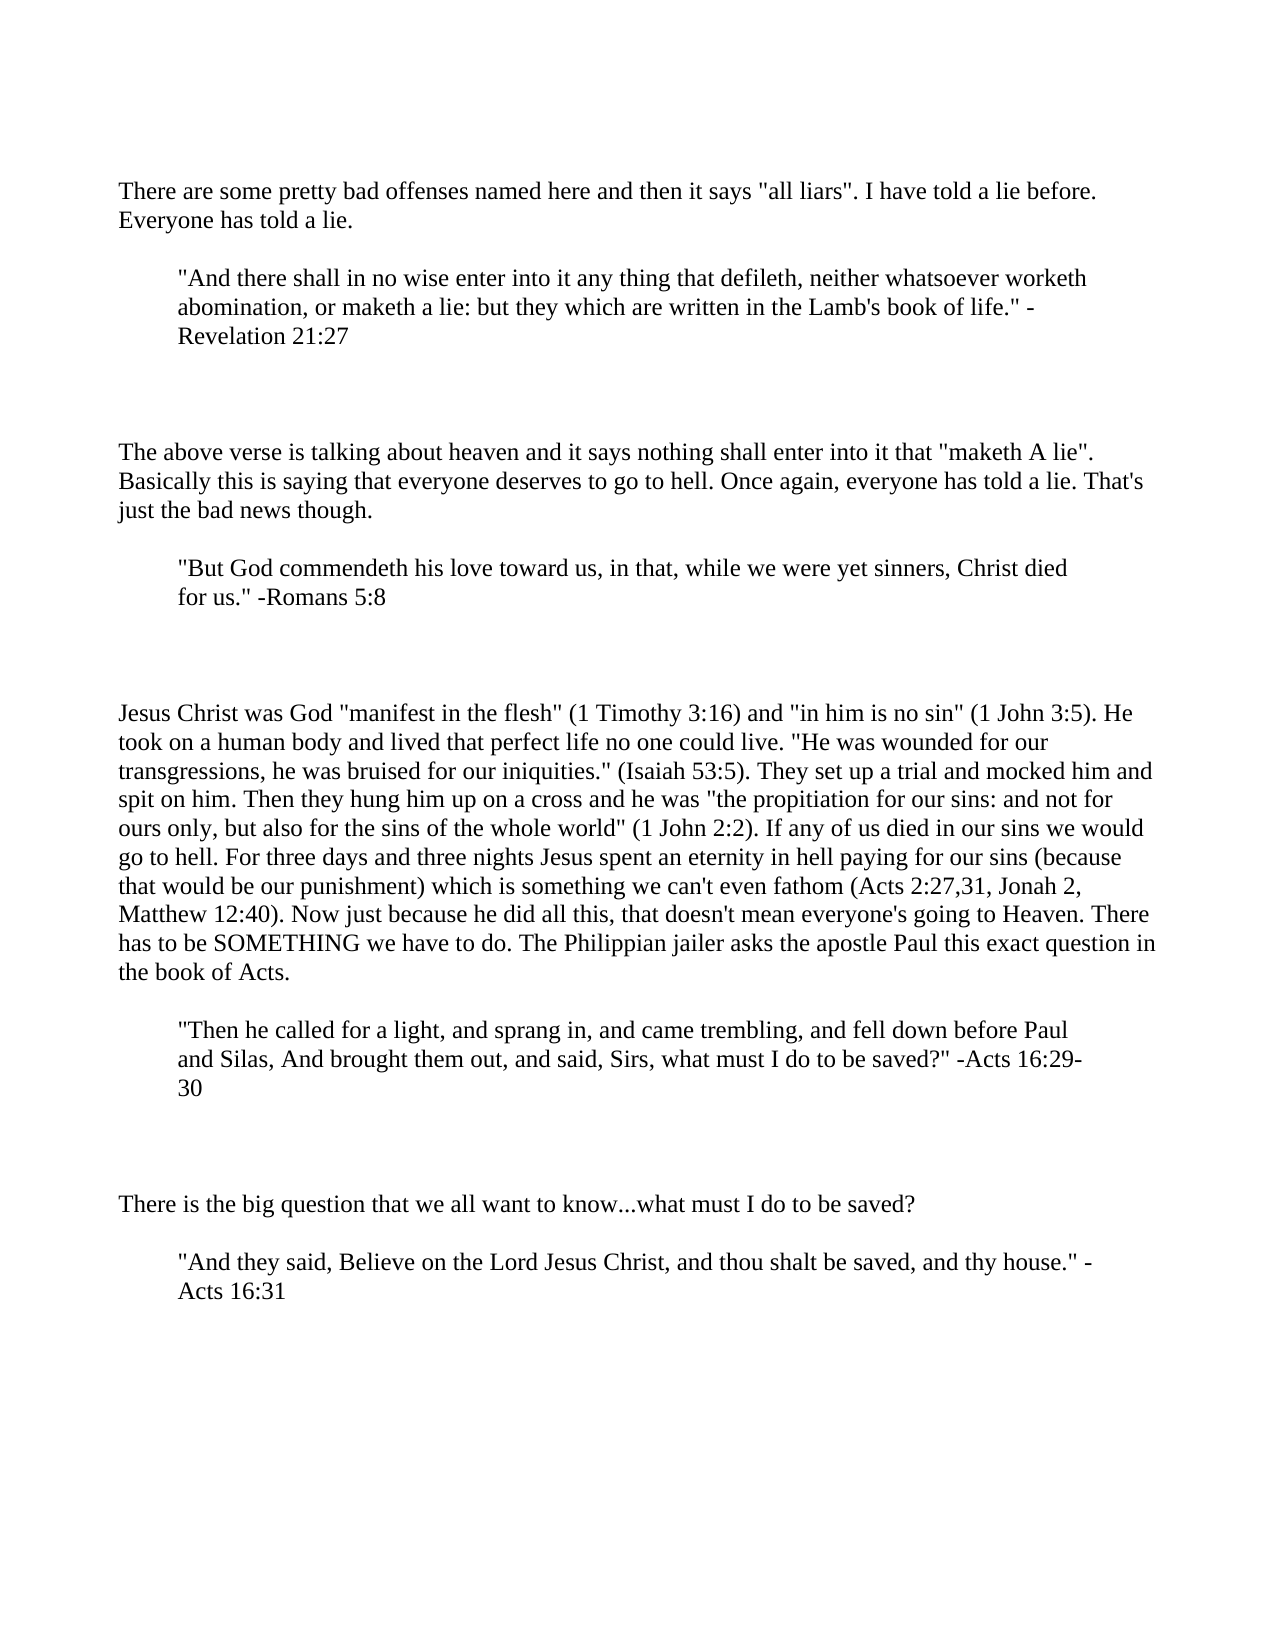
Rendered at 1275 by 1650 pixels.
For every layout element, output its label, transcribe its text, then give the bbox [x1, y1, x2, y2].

text "Then he called for a light, and sprang in, and came trembling, and fell down before Paul and Silas, And brought them out, and said, Sirs, what must I do to be saved?" -Acts 16:29-30 [177, 1015, 1098, 1101]
text "But God commendeth his love toward us, in that, while we were yet sinners, Christ died for us." -Romans 5:8 [177, 553, 1098, 611]
text Jesus Christ was God "manifest in the flesh" (1 Timothy 3:16) and "in him is no sin" (1 John 3:5). He took on a human body and lived that perfect life no one could live. "He was wounded for our transgressions, he was bruised for our iniquities." (Isaiah 53:5). They set up a trial and mocked him and spit on him. Then they hung him up on a cross and he was "the propitiation for our sins: and not for ours only, but also for the sins of the whole world" (1 John 2:2). If any of us died in our sins we would go to hell. For three days and three nights Jesus spent an eternity in hell paying for our sins (because that would be our punishment) which is something we can't even fathom (Acts 2:27,31, Jonah 2, Matthew 12:40). Now just because he did all this, that doesn't mean everyone's going to Heaven. There has to be SOMETHING we have to do. The Philippian jailer asks the apostle Paul this exact question in the book of Acts. [118, 698, 1157, 986]
text "And they said, Believe on the Lord Jesus Christ, and thou shalt be saved, and thy house." -Acts 16:31 [177, 1247, 1098, 1305]
text "And there shall in no wise enter into it any thing that defileth, neither whatsoever worketh abomination, or maketh a lie: but they which are written in the Lamb's book of life." -Revelation 21:27 [177, 263, 1098, 349]
text There is the big question that we all want to know...what must I do to be saved? [118, 1189, 1157, 1218]
text The above verse is talking about heaven and it says nothing shall enter into it that "maketh A lie". Basically this is saying that everyone deserves to go to hell. Once again, everyone has told a lie. That's just the bad news though. [118, 437, 1157, 523]
text There are some pretty bad offenses named here and then it says "all liars". I have told a lie before. Everyone has told a lie. [118, 176, 1157, 234]
